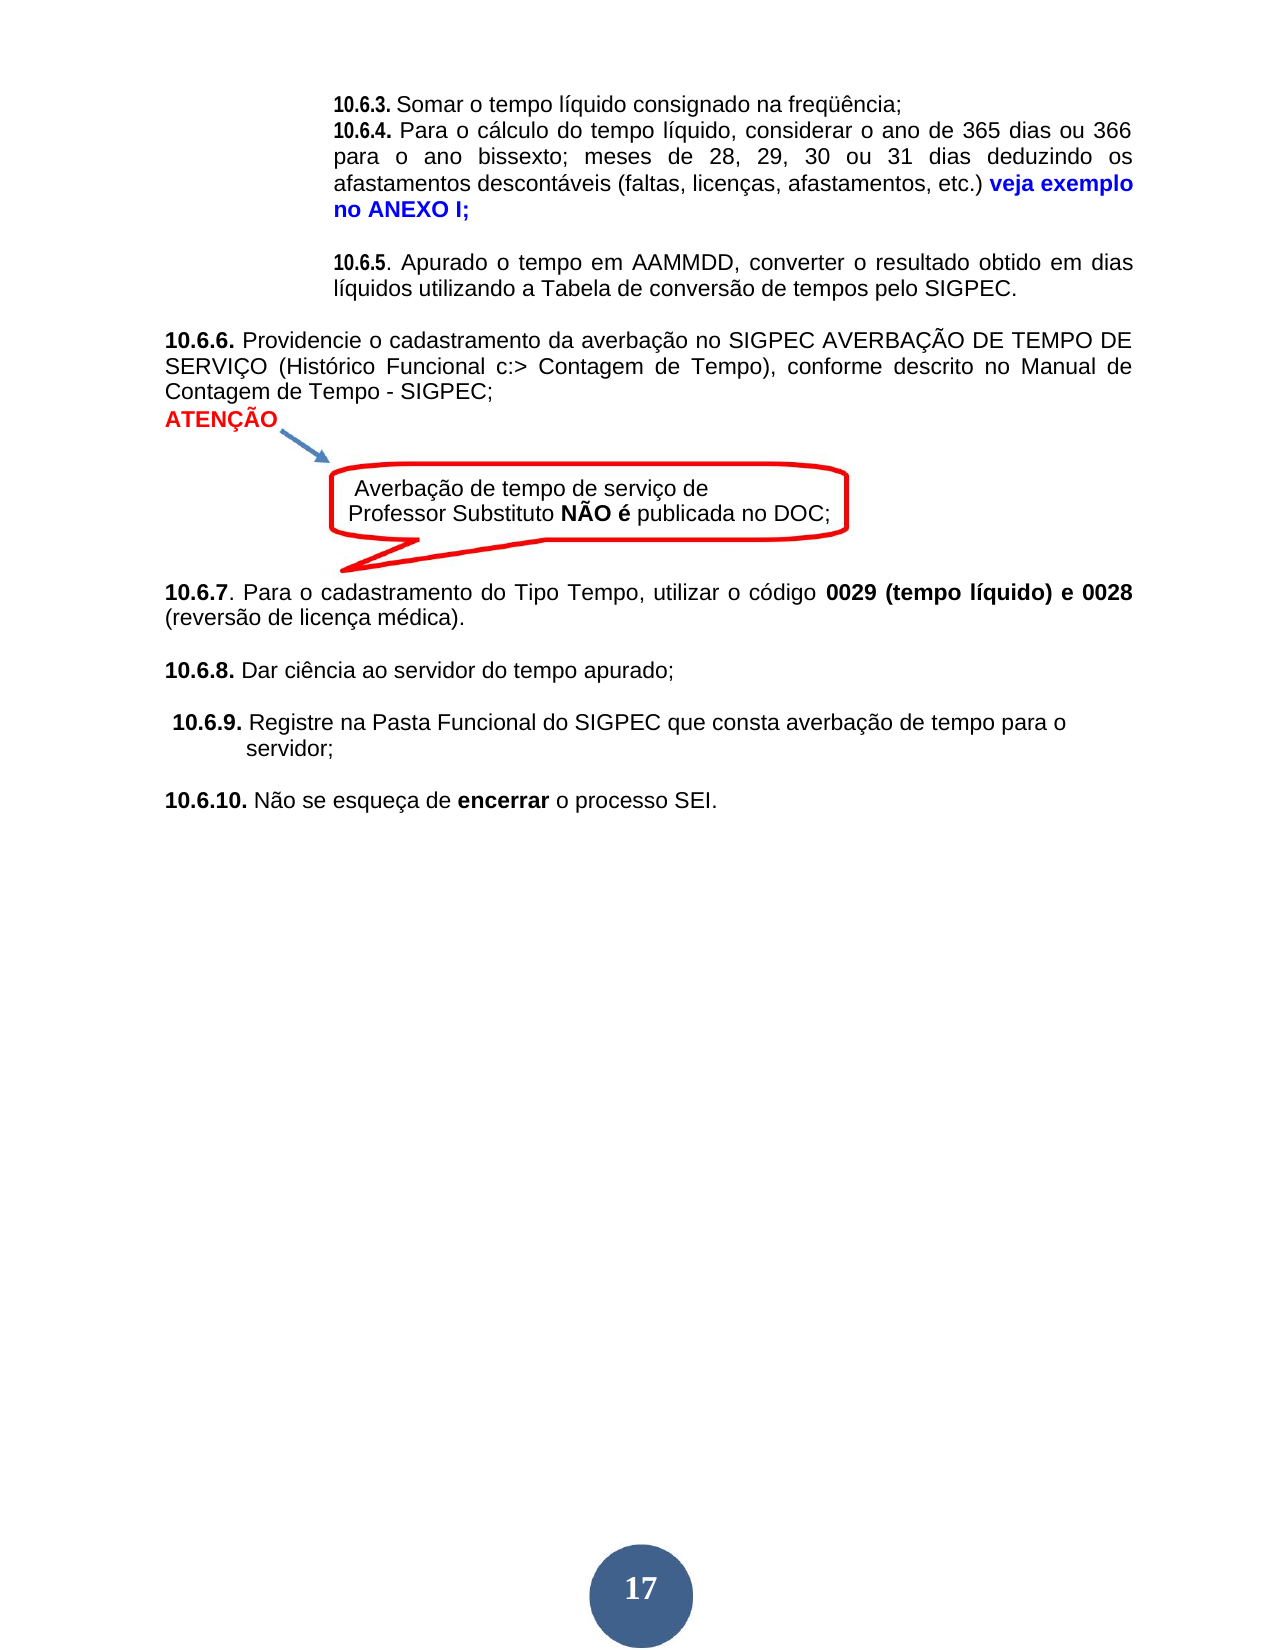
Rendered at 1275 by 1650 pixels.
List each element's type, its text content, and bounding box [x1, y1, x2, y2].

text 10.6.6. Providencie o cadastramento da averbação no SIGPEC AVERBAÇÃO DE TEMPO DE SERVIÇO (Histórico Funcional c:> Contagem de Tempo), conforme descrito no Manual de Contagem de Tempo - SIGPEC; [164, 329, 1133, 405]
text 10.6.4. Para o cálculo do tempo líquido, considerar o ano de 365 dias ou 366 para o ano bissexto; meses de 28, 29, 30 ou 31 dias deduzindo os afastamentos descontáveis (faltas, licenças, afastamentos, etc.) veja exemplo no ANEXO I; [333, 117, 1133, 222]
text 10.6.7. Para o cadastramento do Tipo Tempo, utilizar o código 0029 (tempo líquido) e 0028 (reversão de licença médica). [164, 580, 1133, 631]
text 10.6.5. Apurado o tempo em AAMMDD, converter o resultado obtido em dias líquidos utilizando a Tabela de conversão de tempos pelo SIGPEC. [333, 249, 1133, 302]
text 17 [150, 1568, 587, 1607]
text Averbação de tempo de serviço de [855, 475, 1133, 501]
text 10.6.8. Dar ciência ao servidor do tempo apurado; [164, 657, 1133, 683]
text ATENÇÃO [164, 406, 1133, 464]
text 10.6.9. Registre na Pasta Funcional do SIGPEC que consta averbação de tempo para o servidor; [172, 710, 1133, 761]
text 10.6.10. Não se esqueça de encerrar o processo SEI. [164, 787, 1133, 813]
text Professor Substituto NÃO é publicada no DOC; [855, 501, 1133, 526]
text 10.6.3. Somar o tempo líquido consignado na freqüência; [333, 91, 1133, 117]
text 17 [694, 1568, 1131, 1607]
